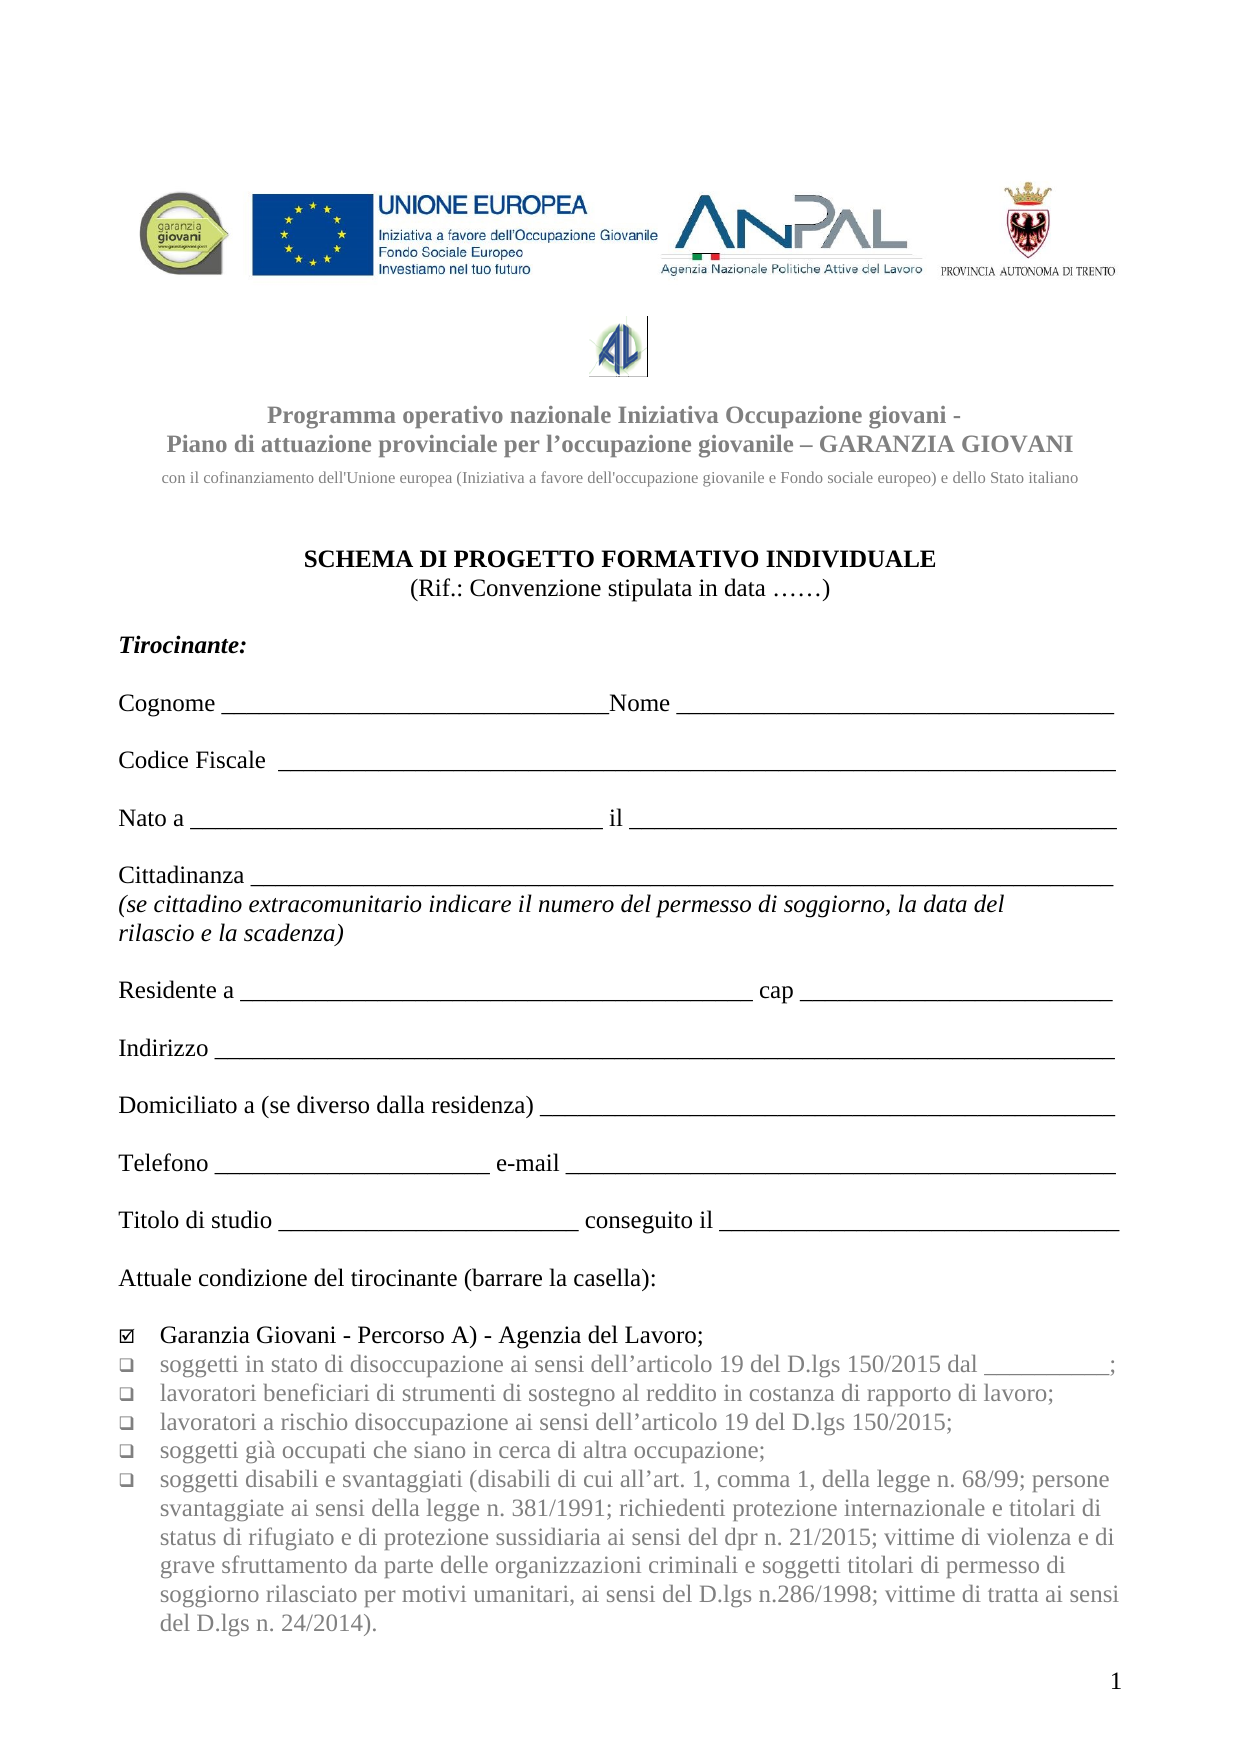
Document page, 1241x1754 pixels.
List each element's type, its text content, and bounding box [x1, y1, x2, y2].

text Residente a _________________________________________ cap _________________________ [118, 976, 1122, 1004]
text Cognome _______________________________Nome ___________________________________ [118, 688, 1122, 717]
text SCHEMA DI PROGETTO FORMATIVO INDIVIDUALE [118, 544, 1122, 573]
text Cittadinanza _____________________________________________________________________ [118, 861, 1122, 889]
text (se cittadino extracomunitario indicare il numero del permesso di soggiorno, la data del rilascio e la scadenza) [118, 889, 1074, 947]
text con il cofinanziamento dell'Unione europea (Iniziativa a favore dell'occupazione giovanile e Fondo sociale europeo) e dello Stato italiano [118, 458, 1122, 487]
text  lavoratori beneficiari di strumenti di sostegno al reddito in costanza di rapporto di lavoro; [118, 1378, 1122, 1407]
text  soggetti disabili e svantaggiati (disabili di cui all’art. 1, comma 1, della legge n. 68/99; persone svantaggiate ai sensi della legge n. 381/1991; richiedenti protezione internazionale e titolari di status di rifugiato e di protezione sussidiaria ai sensi del dpr n. 21/2015; vittime di violenza e di grave sfruttamento da parte delle organizzazioni criminali e soggetti titolari di permesso di soggiorno rilasciato per motivi umanitari, ai sensi del D.lgs n.286/1998; vittime di tratta ai sensi del D.lgs n. 24/2014). [118, 1464, 1122, 1637]
text Attuale condizione del tirocinante (barrare la casella): [118, 1263, 1122, 1292]
text Programma operativo nazionale Iniziativa Occupazione giovani - [118, 401, 1116, 429]
text Codice Fiscale ___________________________________________________________________ [118, 746, 1122, 774]
text Indirizzo ________________________________________________________________________ [118, 1033, 1122, 1062]
text  soggetti in stato di disoccupazione ai sensi dell’articolo 19 del D.lgs 150/2015 dal __________; [118, 1349, 1122, 1378]
text Titolo di studio ________________________ conseguito il ________________________________ [118, 1206, 1122, 1234]
text  soggetti già occupati che siano in cerca di altra occupazione; [118, 1436, 1122, 1464]
text Domiciliato a (se diverso dalla residenza) ______________________________________________ [118, 1091, 1122, 1119]
text (Rif.: Convenzione stipulata in data ……) [118, 573, 1122, 602]
text  lavoratori a rischio disoccupazione ai sensi dell’articolo 19 del D.lgs 150/2015; [118, 1407, 1122, 1436]
text Piano di attuazione provinciale per l’occupazione giovanile – GARANZIA GIOVANI [118, 429, 1122, 458]
text Tirocinante: [118, 631, 1122, 659]
text Telefono ______________________ e-mail ____________________________________________ [118, 1148, 1122, 1177]
text  Garanzia Giovani - Percorso A) - Agenzia del Lavoro; [118, 1321, 1122, 1349]
text Nato a _________________________________ il _______________________________________ [118, 803, 1122, 832]
